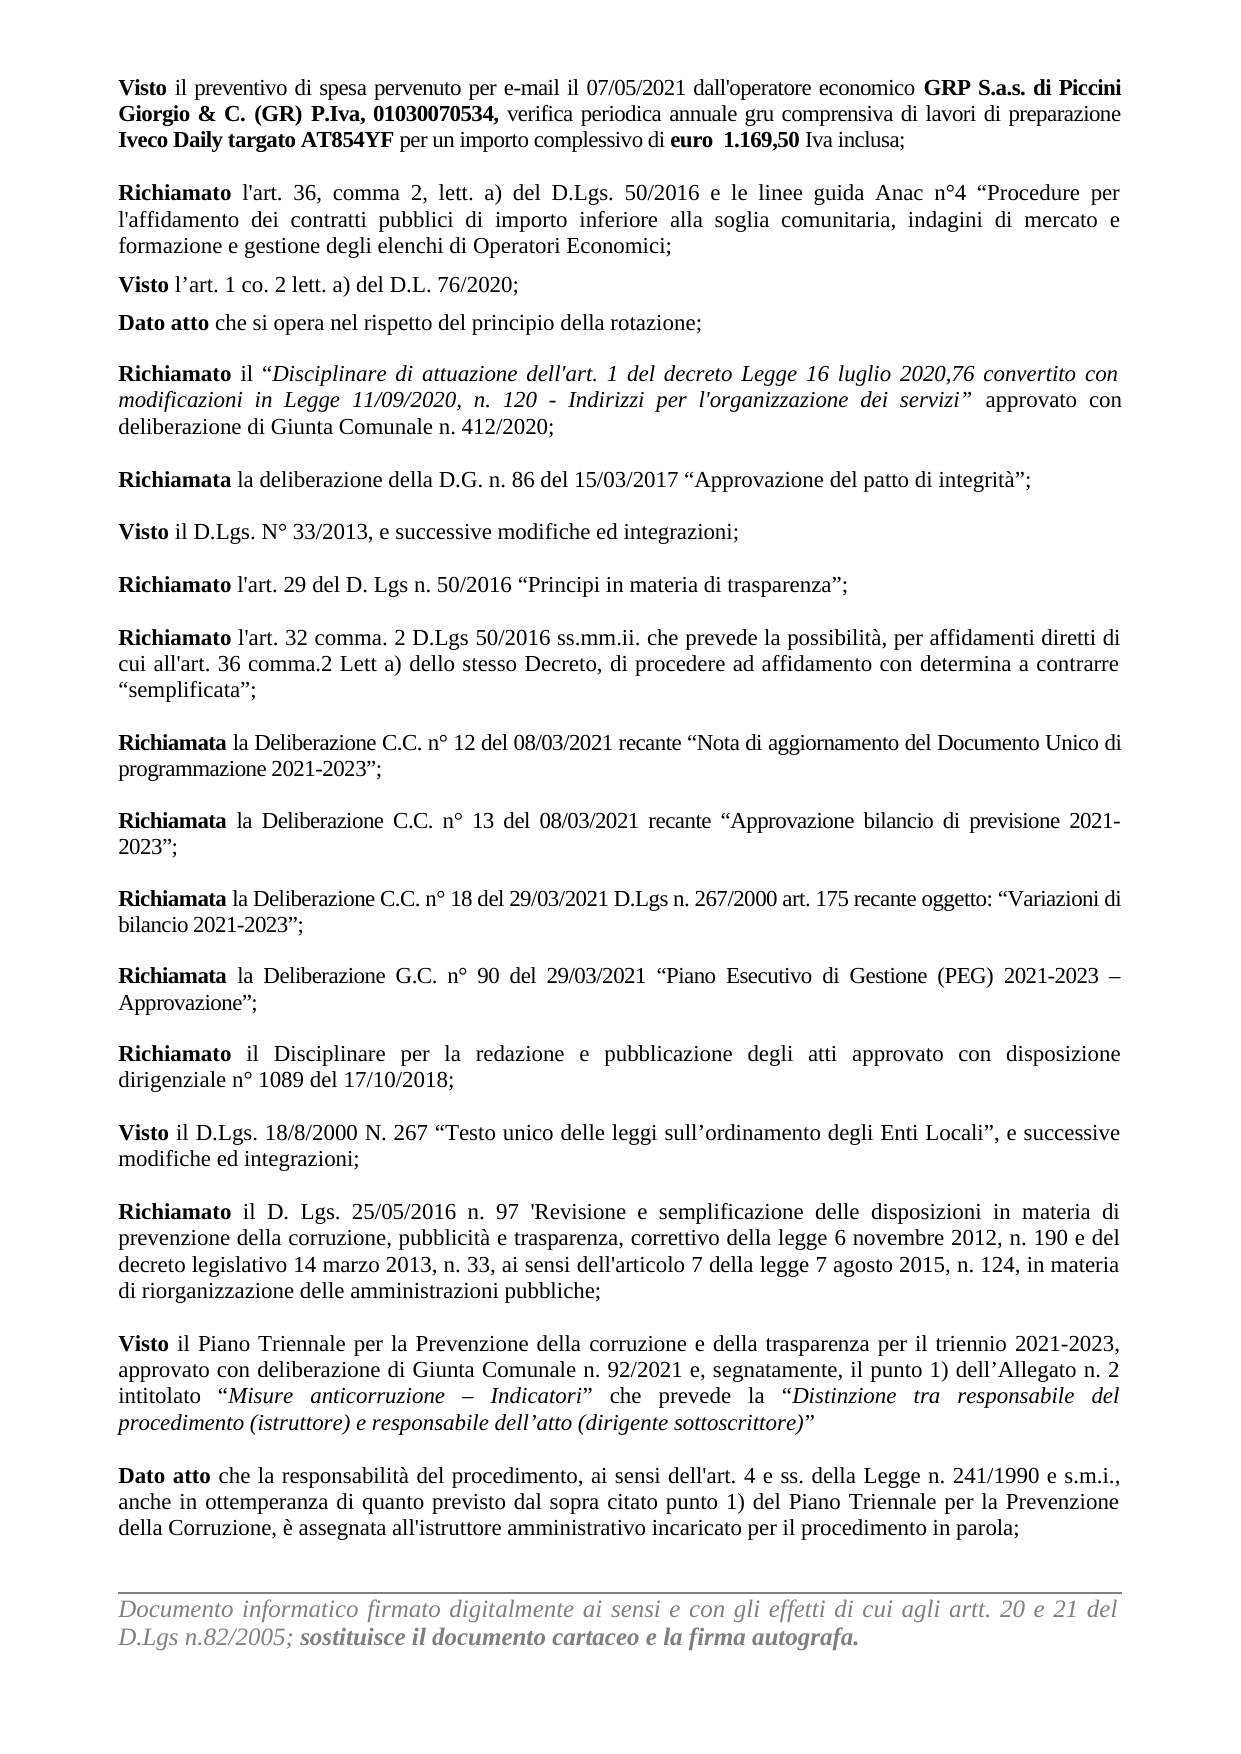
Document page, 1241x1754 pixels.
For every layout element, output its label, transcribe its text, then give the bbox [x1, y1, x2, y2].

text Richiamato l'art. 36, comma 2, lett. a) del D.Lgs. 50/2016 e le linee guida Anac n°4 “Procedure per l'affidamento dei contratti pubblici di importo inferiore alla soglia comunitaria, indagini di mercato e formazione e gestione degli elenchi di Operatori Economici; [118, 179, 1122, 258]
text Visto il preventivo di spesa pervenuto per e-mail il 07/05/2021 dall'operatore economico GRP S.a.s. di Piccini Giorgio & C. (GR) P.Iva, 01030070534, verifica periodica annuale gru comprensiva di lavori di preparazione Iveco Daily targato AT854YF per un importo complessivo di euro 1.169,50 Iva inclusa; [118, 74, 1122, 153]
text Visto il D.Lgs. 18/8/2000 N. 267 “Testo unico delle leggi sull’ordinamento degli Enti Locali”, e successive modifiche ed integrazioni; [118, 1119, 1122, 1172]
text Richiamata la Deliberazione C.C. n° 13 del 08/03/2021 recante “Approvazione bilancio di previsione 2021- 2023”; [118, 807, 1122, 859]
text Visto il Piano Triennale per la Prevenzione della corruzione e della trasparenza per il triennio 2021-2023, approvato con deliberazione di Giunta Comunale n. 92/2021 e, segnatamente, il punto 1) dell’Allegato n. 2 intitolato “Misure anticorruzione – Indicatori” che prevede la “Distinzione tra responsabile del procedimento (istruttore) e responsabile dell’atto (dirigente sottoscrittore)” [118, 1330, 1122, 1435]
text Visto l’art. 1 co. 2 lett. a) del D.L. 76/2020; [118, 271, 1122, 297]
text Richiamata la Deliberazione C.C. n° 12 del 08/03/2021 recante “Nota di aggiornamento del Documento Unico di programmazione 2021-2023”; [118, 729, 1122, 782]
text Richiamato l'art. 29 del D. Lgs n. 50/2016 “Principi in materia di trasparenza”; [118, 571, 1122, 597]
text Richiamato il “Disciplinare di attuazione dell'art. 1 del decreto Legge 16 luglio 2020,76 convertito con modificazioni in Legge 11/09/2020, n. 120 - Indirizzi per l'organizzazione dei servizi” approvato con deliberazione di Giunta Comunale n. 412/2020; [118, 360, 1122, 439]
text Richiamato l'art. 32 comma. 2 D.Lgs 50/2016 ss.mm.ii. che prevede la possibilità, per affidamenti diretti di cui all'art. 36 comma.2 Lett a) dello stesso Decreto, di procedere ad affidamento con determina a contrarre “semplificata”; [118, 624, 1122, 703]
text Richiamata la Deliberazione G.C. n° 90 del 29/03/2021 “Piano Esecutivo di Gestione (PEG) 2021-2023 – Approvazione”; [118, 962, 1122, 1015]
text Richiamata la Deliberazione C.C. n° 18 del 29/03/2021 D.Lgs n. 267/2000 art. 175 recante oggetto: “Variazioni di bilancio 2021-2023”; [118, 884, 1122, 937]
text Dato atto che la responsabilità del procedimento, ai sensi dell'art. 4 e ss. della Legge n. 241/1990 e s.m.i., anche in ottemperanza di quanto previsto dal sopra citato punto 1) del Piano Triennale per la Prevenzione della Corruzione, è assegnata all'istruttore amministrativo incaricato per il procedimento in parola; [118, 1462, 1122, 1541]
text Richiamata la deliberazione della D.G. n. 86 del 15/03/2017 “Approvazione del patto di integrità”; [118, 466, 1122, 492]
text Dato atto che si opera nel rispetto del principio della rotazione; [118, 309, 1122, 336]
text Visto il D.Lgs. N° 33/2013, e successive modifiche ed integrazioni; [118, 518, 1122, 545]
text Richiamato il D. Lgs. 25/05/2016 n. 97 'Revisione e semplificazione delle disposizioni in materia di prevenzione della corruzione, pubblicità e trasparenza, correttivo della legge 6 novembre 2012, n. 190 e del decreto legislativo 14 marzo 2013, n. 33, ai sensi dell'articolo 7 della legge 7 agosto 2015, n. 124, in materia di riorganizzazione delle amministrazioni pubbliche; [118, 1198, 1122, 1303]
text Richiamato il Disciplinare per la redazione e pubblicazione degli atti approvato con disposizione dirigenziale n° 1089 del 17/10/2018; [118, 1040, 1122, 1093]
